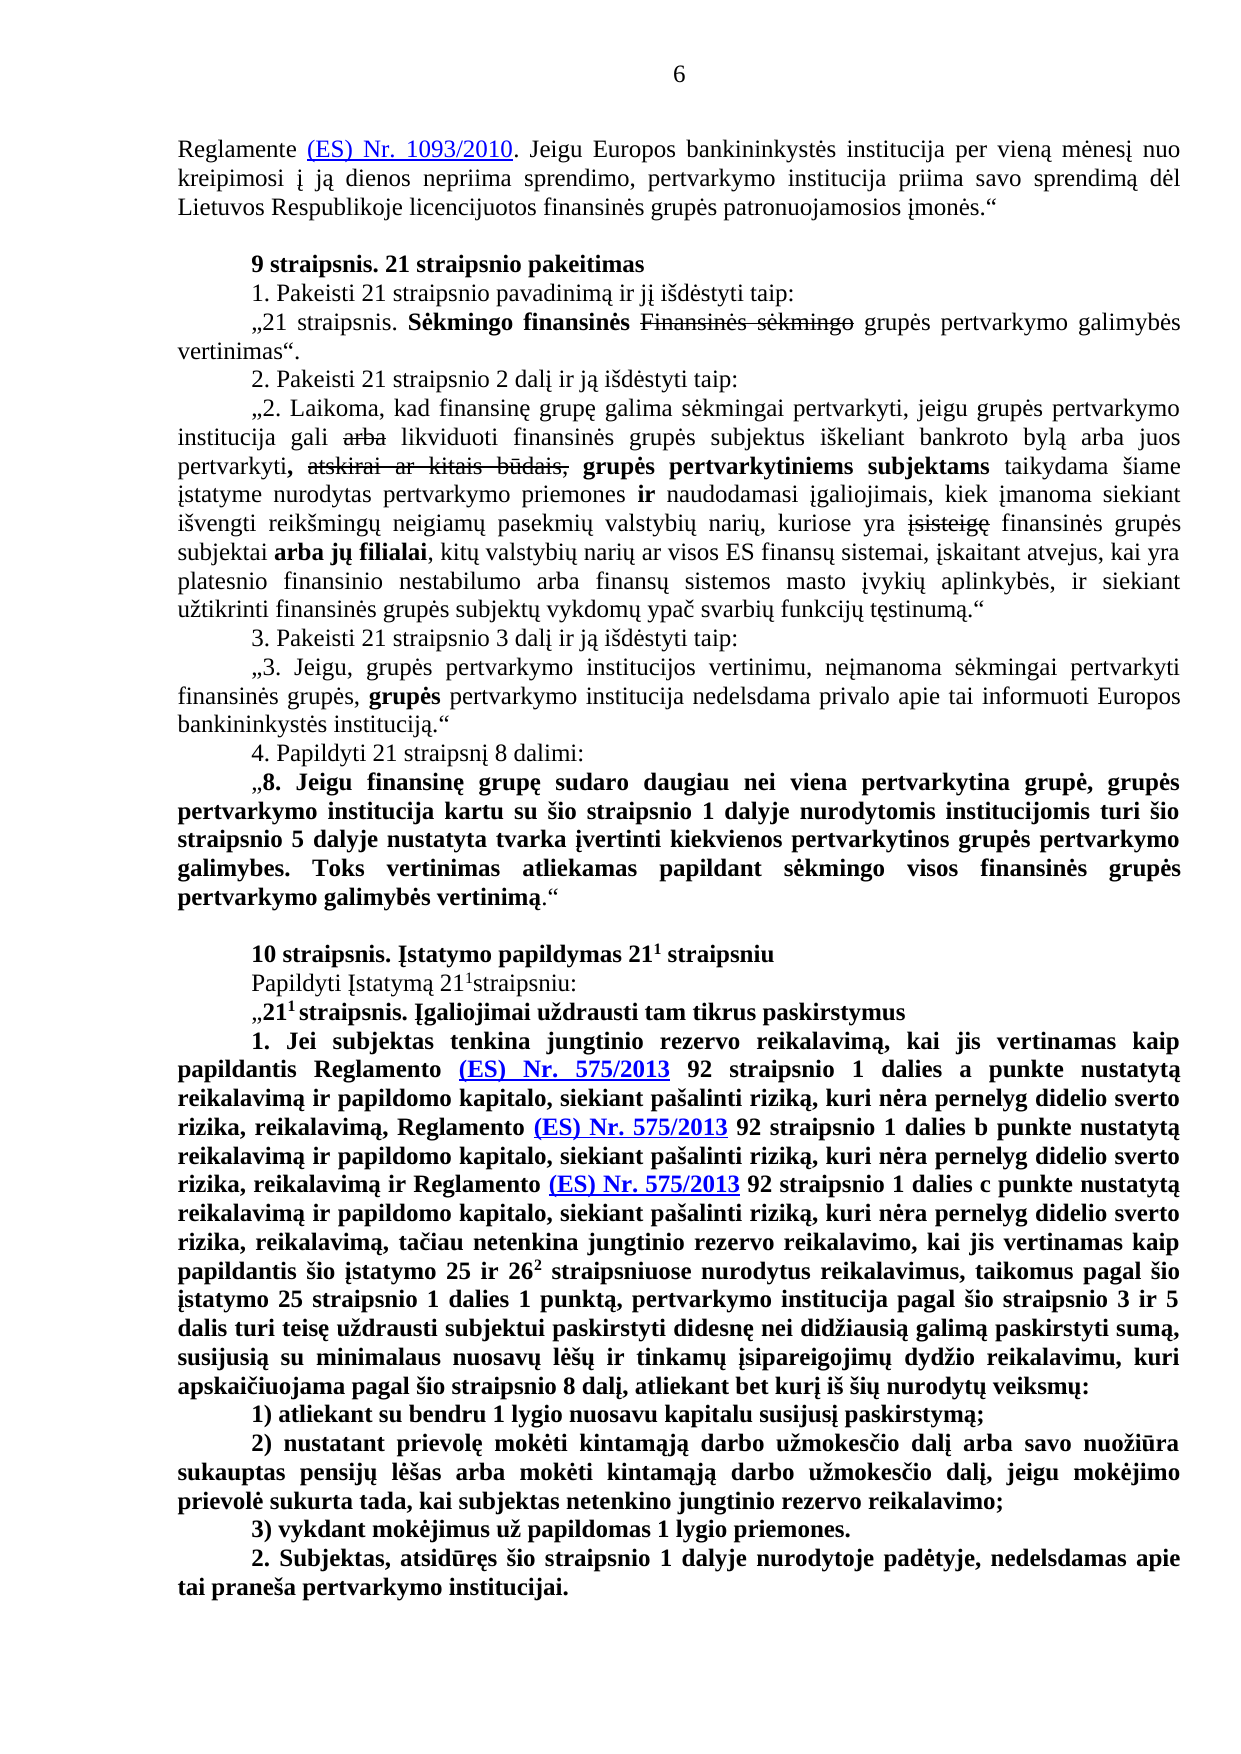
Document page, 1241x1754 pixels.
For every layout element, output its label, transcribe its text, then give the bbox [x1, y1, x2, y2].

text 2) nustatant prievolę mokėti kintamąją darbo užmokesčio dalį arba savo nuožiūra sukauptas pensijų lėšas arba mokėti kintamąją darbo užmokesčio dalį, jeigu mokėjimo prievolė sukurta tada, kai subjektas netenkino jungtinio rezervo reikalavimo; [177, 1428, 1181, 1514]
text „211 straipsnis. Įgaliojimai uždrausti tam tikrus paskirstymus [177, 997, 1181, 1026]
text 3. Pakeisti 21 straipsnio 3 dalį ir ją išdėstyti taip: [177, 623, 1181, 652]
text 1. Jei subjektas tenkina jungtinio rezervo reikalavimą, kai jis vertinamas kaip papildantis Reglamento (ES) Nr. 575/2013 92 straipsnio 1 dalies a punkte nustatytą reikalavimą ir papildomo kapitalo, siekiant pašalinti riziką, kuri nėra pernelyg didelio sverto rizika, reikalavimą, Reglamento (ES) Nr. 575/2013 92 straipsnio 1 dalies b punkte nustatytą reikalavimą ir papildomo kapitalo, siekiant pašalinti riziką, kuri nėra pernelyg didelio sverto rizika, reikalavimą ir Reglamento (ES) Nr. 575/2013 92 straipsnio 1 dalies c punkte nustatytą reikalavimą ir papildomo kapitalo, siekiant pašalinti riziką, kuri nėra pernelyg didelio sverto rizika, reikalavimą, tačiau netenkina jungtinio rezervo reikalavimo, kai jis vertinamas kaip papildantis šio įstatymo 25 ir 262 straipsniuose nurodytus reikalavimus, taikomus pagal šio įstatymo 25 straipsnio 1 dalies 1 punktą, pertvarkymo institucija pagal šio straipsnio 3 ir 5 dalis turi teisę uždrausti subjektui paskirstyti didesnę nei didžiausią galimą paskirstyti sumą, susijusią su minimalaus nuosavų lėšų ir tinkamų įsipareigojimų dydžio reikalavimu, kuri apskaičiuojama pagal šio straipsnio 8 dalį, atliekant bet kurį iš šių nurodytų veiksmų: [177, 1026, 1181, 1399]
text „8. Jeigu finansinę grupę sudaro daugiau nei viena pertvarkytina grupė, grupės pertvarkymo institucija kartu su šio straipsnio 1 dalyje nurodytomis institucijomis turi šio straipsnio 5 dalyje nustatyta tvarka įvertinti kiekvienos pertvarkytinos grupės pertvarkymo galimybes. Toks vertinimas atliekamas papildant sėkmingo visos finansinės grupės pertvarkymo galimybės vertinimą.“ [177, 767, 1181, 911]
text 1. Pakeisti 21 straipsnio pavadinimą ir jį išdėstyti taip: [177, 278, 1181, 307]
text Reglamente (ES) Nr. 1093/2010. Jeigu Europos bankininkystės institucija per vieną mėnesį nuo kreipimosi į ją dienos nepriima sprendimo, pertvarkymo institucija priima savo sprendimą dėl Lietuvos Respublikoje licencijuotos finansinės grupės patronuojamosios įmonės.“ [177, 134, 1181, 221]
text 2. Subjektas, atsidūręs šio straipsnio 1 dalyje nurodytoje padėtyje, nedelsdamas apie tai praneša pertvarkymo institucijai. [177, 1543, 1181, 1601]
text 1) atliekant su bendru 1 lygio nuosavu kapitalu susijusį paskirstymą; [177, 1399, 1181, 1428]
text 10 straipsnis. Įstatymo papildymas 211 straipsniu [177, 939, 1181, 968]
text 3) vykdant mokėjimus už papildomas 1 lygio priemones. [177, 1514, 1181, 1543]
text „2. Laikoma, kad finansinę grupę galima sėkmingai pertvarkyti, jeigu grupės pertvarkymo institucija gali arba likviduoti finansinės grupės subjektus iškeliant bankroto bylą arba juos pertvarkyti, atskirai ar kitais būdais, grupės pertvarkytiniems subjektams taikydama šiame įstatyme nurodytas pertvarkymo priemones ir naudodamasi įgaliojimais, kiek įmanoma siekiant išvengti reikšmingų neigiamų pasekmių valstybių narių, kuriose yra įsisteigę finansinės grupės subjektai arba jų filialai, kitų valstybių narių ar visos ES finansų sistemai, įskaitant atvejus, kai yra platesnio finansinio nestabilumo arba finansų sistemos masto įvykių aplinkybės, ir siekiant užtikrinti finansinės grupės subjektų vykdomų ypač svarbių funkcijų tęstinumą.“ [177, 393, 1181, 623]
text 2. Pakeisti 21 straipsnio 2 dalį ir ją išdėstyti taip: [177, 364, 1181, 393]
text Papildyti Įstatymą 211straipsniu: [177, 968, 1181, 997]
text „21 straipsnis. Sėkmingo finansinės Finansinės sėkmingo grupės pertvarkymo galimybės vertinimas“. [177, 307, 1181, 364]
text „3. Jeigu, grupės pertvarkymo institucijos vertinimu, neįmanoma sėkmingai pertvarkyti finansinės grupės, grupės pertvarkymo institucija nedelsdama privalo apie tai informuoti Europos bankininkystės instituciją.“ [177, 652, 1181, 738]
text 4. Papildyti 21 straipsnį 8 dalimi: [177, 738, 1181, 767]
text 9 straipsnis. 21 straipsnio pakeitimas [177, 249, 1181, 278]
